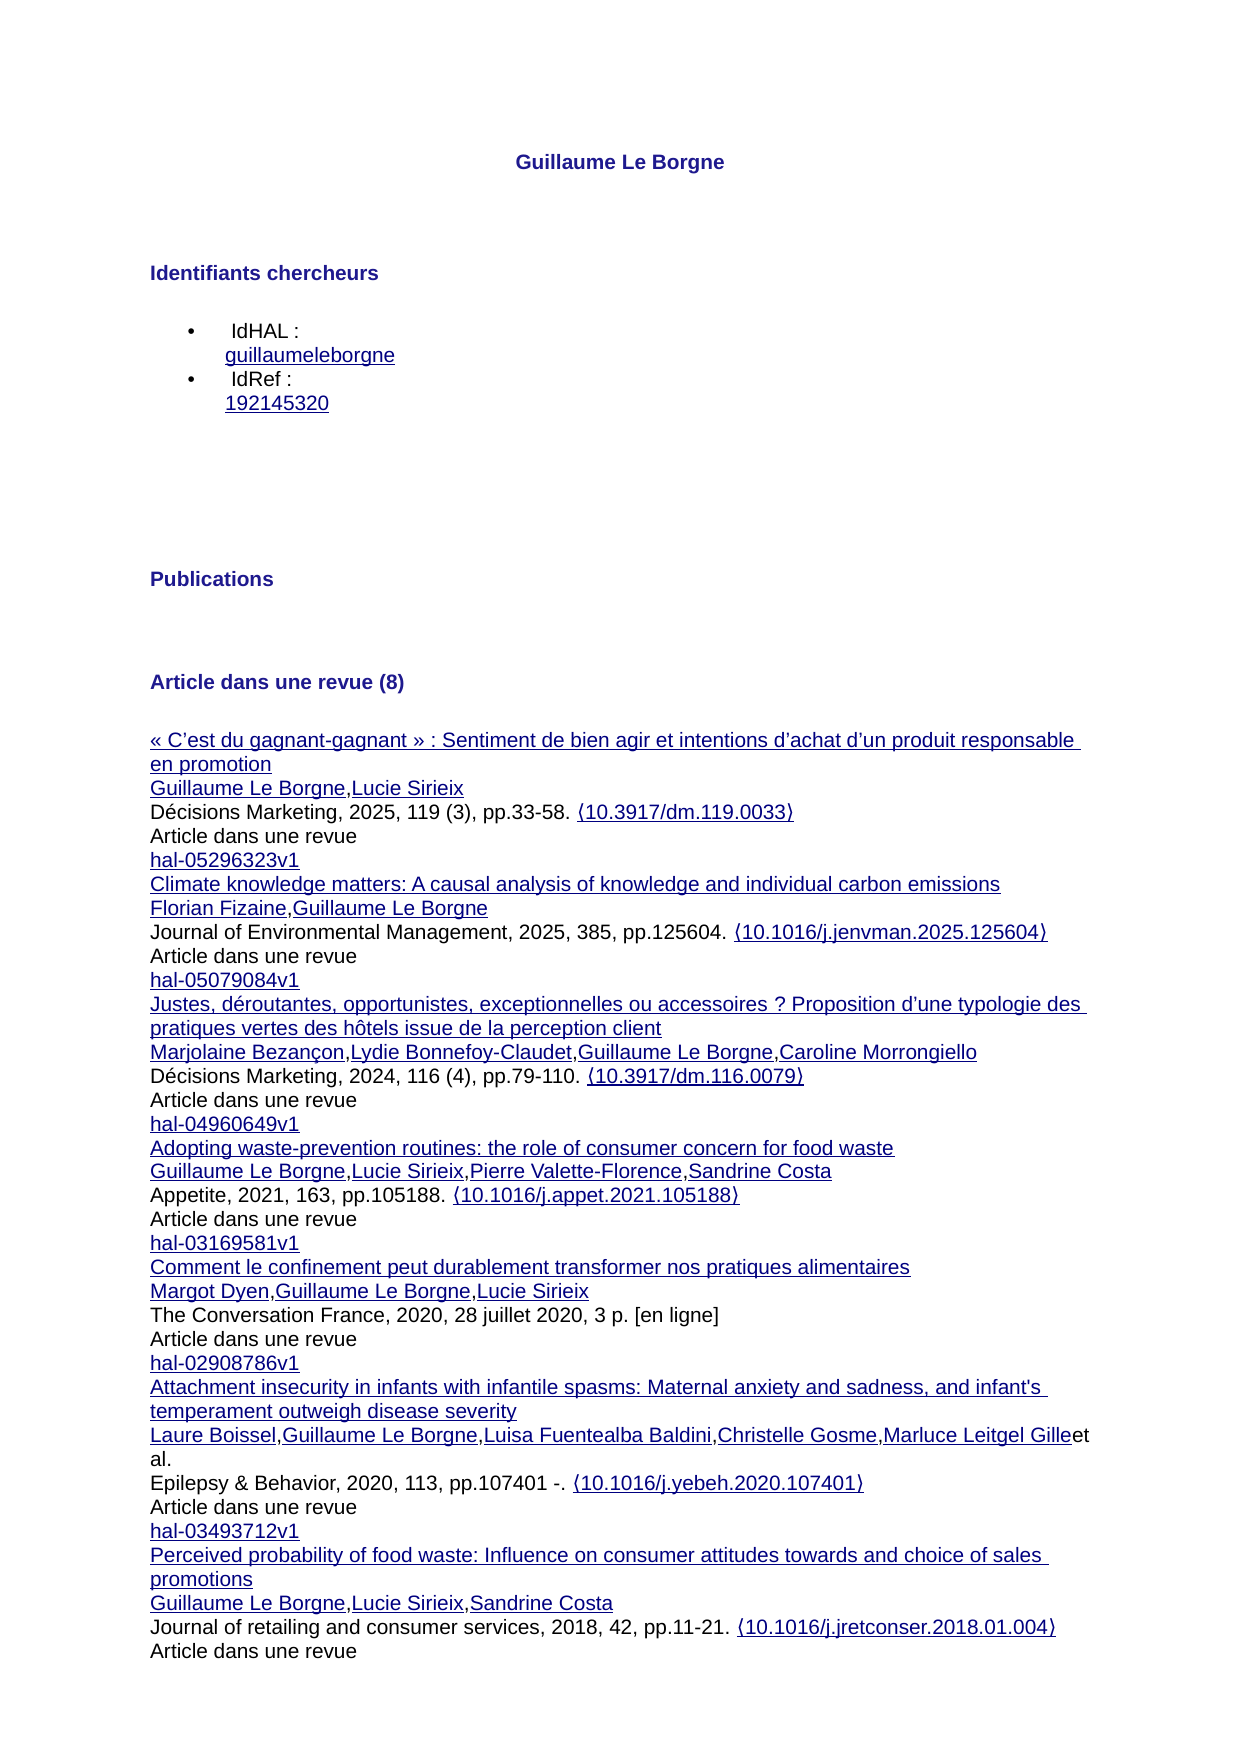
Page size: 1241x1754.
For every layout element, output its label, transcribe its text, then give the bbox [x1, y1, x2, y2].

list 192145320 [187, 391, 1090, 414]
subtitle Guillaume Le Borgne [150, 150, 1090, 174]
list guillaumeleborgne [187, 343, 1090, 367]
subtitle Identifiants chercheurs [150, 260, 1090, 284]
table_cell Adopting waste-prevention routines: the role of consumer concern for food waste Guillaume Le Borgne,Lucie Sirieix,Pierre Valette-Florence,Sandrine Costa Appetite, 2021, 163, pp.105188. ⟨10.1016/j.appet.2021.105188⟩ Article dans une revue hal-03169581v1 [150, 1135, 1090, 1255]
table_cell Climate knowledge matters: A causal analysis of knowledge and individual carbon emissions Florian Fizaine,Guillaume Le Borgne Journal of Environmental Management, 2025, 385, pp.125604. ⟨10.1016/j.jenvman.2025.125604⟩ Article dans une revue hal-05079084v1 [150, 872, 1090, 992]
subtitle Publications [150, 567, 1090, 591]
table_cell Attachment insecurity in infants with infantile spasms: Maternal anxiety and sadness, and infant's temperament outweigh disease severity Laure Boissel,Guillaume Le Borgne,Luisa Fuentealba Baldini,Christelle Gosme,Marluce Leitgel Gilleet al. Epilepsy & Behavior, 2020, 113, pp.107401 -. ⟨10.1016/j.yebeh.2020.107401⟩ Article dans une revue hal-03493712v1 [150, 1375, 1090, 1543]
list IdHAL : [187, 319, 1090, 343]
subtitle Article dans une revue (8) [150, 670, 1090, 694]
table_cell Perceived probability of food waste: Influence on consumer attitudes towards and choice of sales promotions Guillaume Le Borgne,Lucie Sirieix,Sandrine Costa Journal of retailing and consumer services, 2018, 42, pp.11-21. ⟨10.1016/j.jretconser.2018.01.004⟩ Article dans une revue [150, 1543, 1090, 1662]
table_cell Justes, déroutantes, opportunistes, exceptionnelles ou accessoires ? Proposition d’une typologie des pratiques vertes des hôtels issue de la perception client Marjolaine Bezançon,Lydie Bonnefoy-Claudet,Guillaume Le Borgne,Caroline Morrongiello Décisions Marketing, 2024, 116 (4), pp.79-110. ⟨10.3917/dm.116.0079⟩ Article dans une revue hal-04960649v1 [150, 992, 1090, 1135]
table_cell Comment le confinement peut durablement transformer nos pratiques alimentaires Margot Dyen,Guillaume Le Borgne,Lucie Sirieix The Conversation France, 2020, 28 juillet 2020, 3 p. [en ligne] Article dans une revue hal-02908786v1 [150, 1255, 1090, 1375]
list IdRef : [187, 367, 1090, 391]
table_header « C’est du gagnant-gagnant » : Sentiment de bien agir et intentions d’achat d’un produit responsable en promotion Guillaume Le Borgne,Lucie Sirieix Décisions Marketing, 2025, 119 (3), pp.33-58. ⟨10.3917/dm.119.0033⟩ Article dans une revue hal-05296323v1 [150, 728, 1090, 872]
